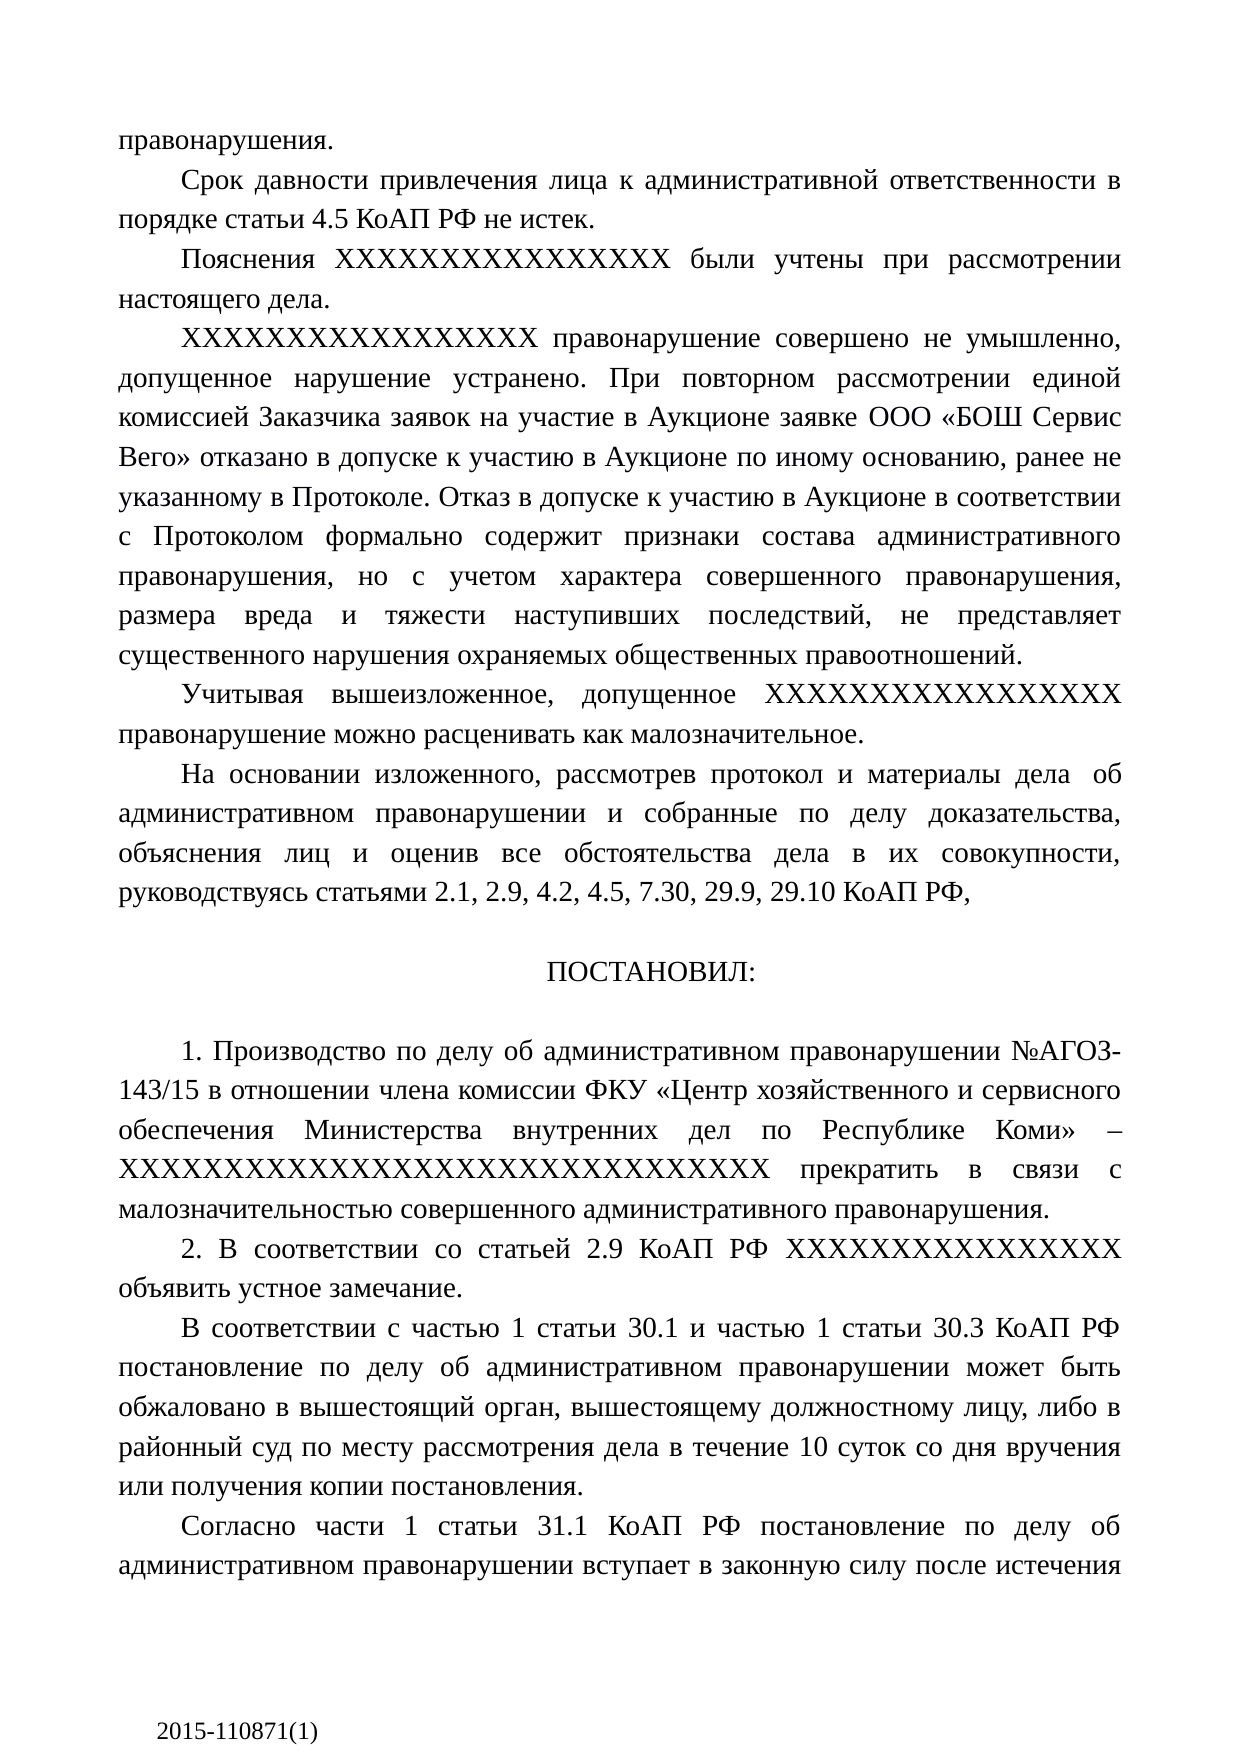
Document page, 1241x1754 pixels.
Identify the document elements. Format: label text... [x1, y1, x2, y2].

text Согласно части 1 статьи 31.1 КоАП РФ постановление по делу об административном правонарушении вступает в законную силу после истечения [118, 1503, 1122, 1583]
text 1. Производство по делу об административном правонарушении №АГОЗ-143/15 в отношении члена комиссии ФКУ «Центр хозяйственного и сервисного обеспечения Министерства внутренних дел по Республике Коми» – XXXXXXXXXXXXXXXXXXXXXXXXXXXXXXX прекратить в связи с малозначительностью совершенного административного правонарушения. [118, 1028, 1122, 1226]
text XXXXXXXXXXXXXXXXX правонарушение совершено не умышленно, допущенное нарушение устранено. При повторном рассмотрении единой комиссией Заказчика заявок на участие в Аукционе заявке ООО «БОШ Сервис Вего» отказано в допуске к участию в Аукционе по иному основанию, ранее не указанному в Протоколе. Отказ в допуске к участию в Аукционе в соответствии с Протоколом формально содержит признаки состава административного правонарушения, но с учетом характера совершенного правонарушения, размера вреда и тяжести наступивших последствий, не представляет существенного нарушения охраняемых общественных правоотношений. [118, 316, 1122, 672]
text На основании изложенного, рассмотрев протокол и материалы дела об административном правонарушении и собранные по делу доказательства, объяснения лиц и оценив все обстоятельства дела в их совокупности, руководствуясь статьями 2.1, 2.9, 4.2, 4.5, 7.30, 29.9, 29.10 КоАП РФ, [118, 751, 1122, 910]
text В соответствии с частью 1 статьи 30.1 и частью 1 статьи 30.3 КоАП РФ постановление по делу об административном правонарушении может быть обжаловано в вышестоящий орган, вышестоящему должностному лицу, либо в районный суд по месту рассмотрения дела в течение 10 суток со дня вручения или получения копии постановления. [118, 1306, 1122, 1503]
text Срок давности привлечения лица к административной ответственности в порядке статьи 4.5 КоАП РФ не истек. [118, 158, 1122, 237]
text 2. В соответствии со статьей 2.9 КоАП РФ XXXXXXXXXXXXXXXX объявить устное замечание. [118, 1226, 1122, 1306]
text Учитывая вышеизложенное, допущенное XXXXXXXXXXXXXXXXX правонарушение можно расценивать как малозначительное. [118, 672, 1122, 751]
text правонарушения. [118, 118, 1122, 158]
text Пояснения XXXXXXXXXXXXXXXX были учтены при рассмотрении настоящего дела. [118, 237, 1122, 316]
text ПОСТАНОВИЛ: [118, 949, 1122, 989]
